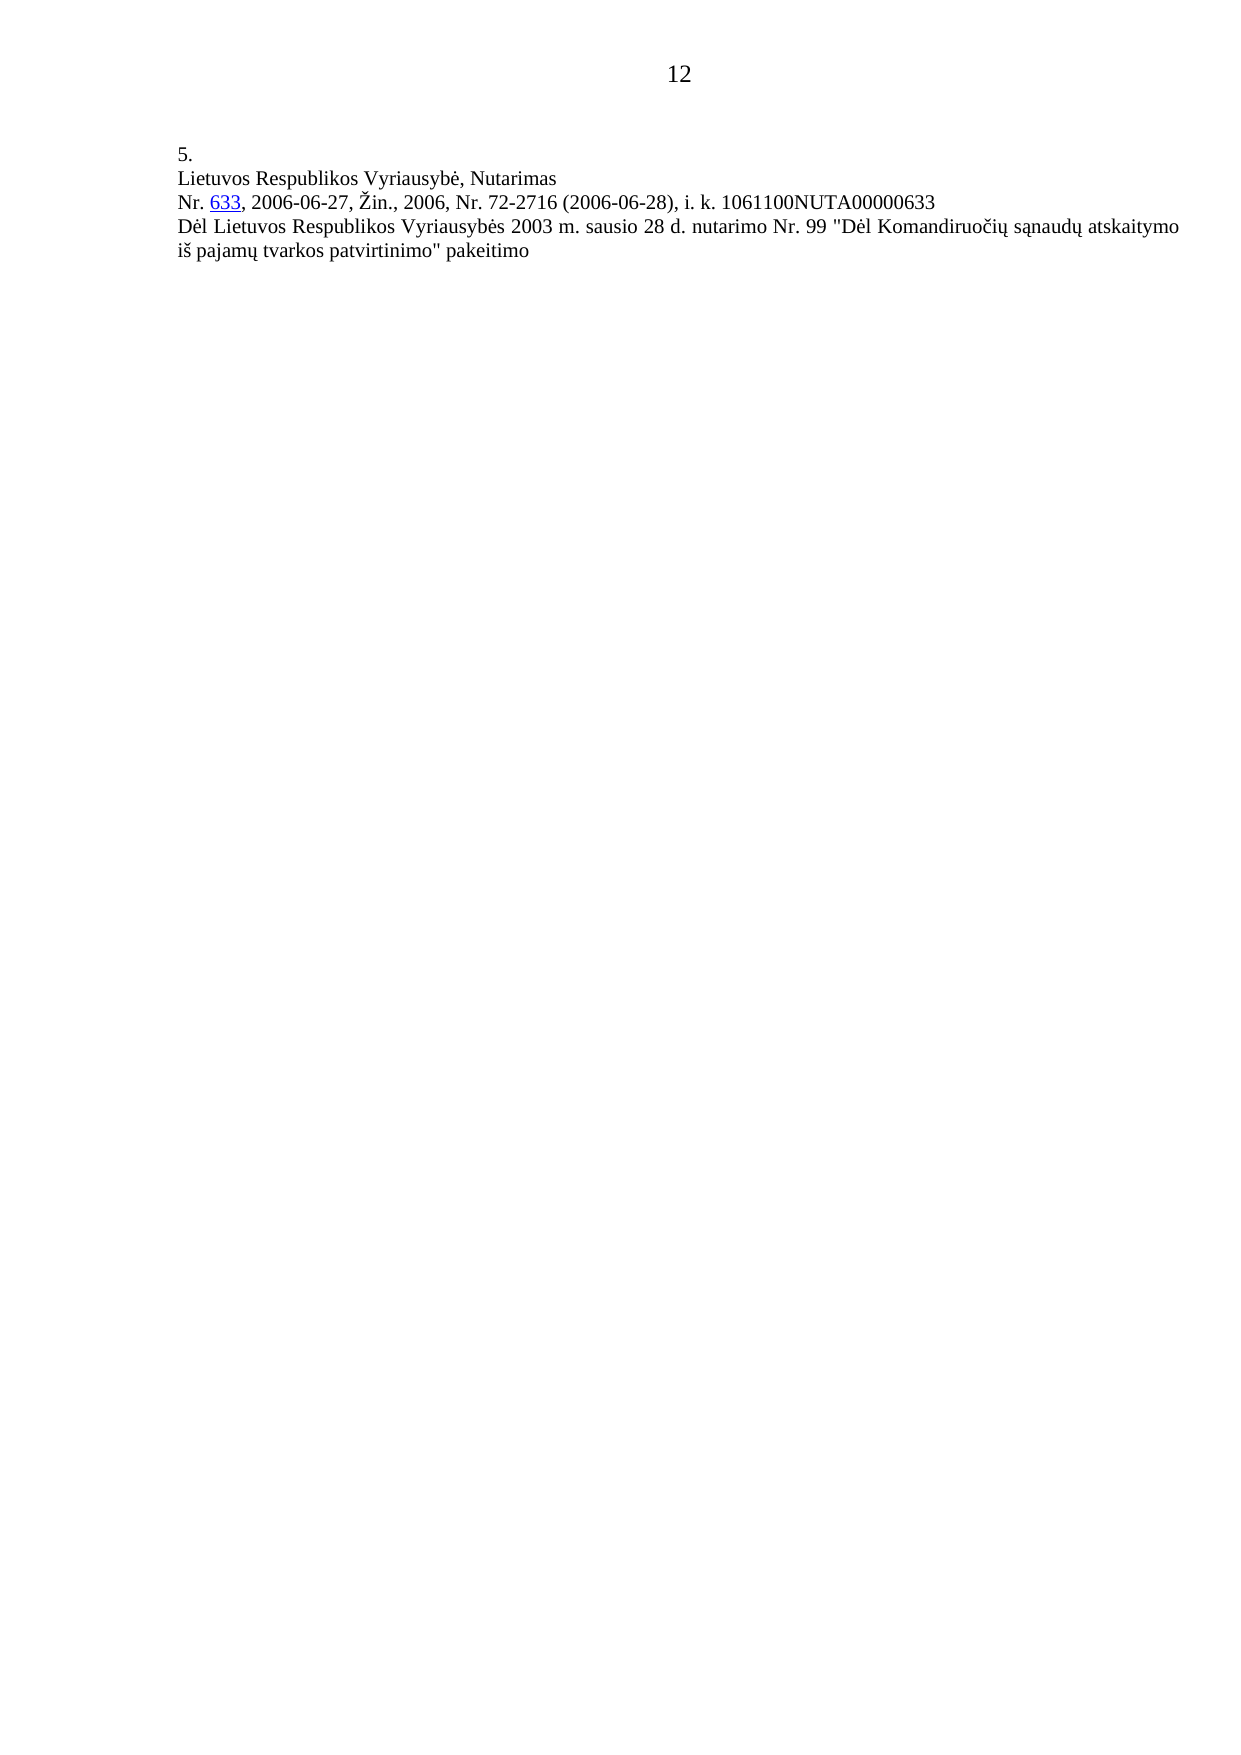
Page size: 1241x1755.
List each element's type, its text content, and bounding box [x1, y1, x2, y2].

text Lietuvos Respublikos Vyriausybė, Nutarimas [177, 166, 1181, 190]
text Nr. 633, 2006-06-27, Žin., 2006, Nr. 72-2716 (2006-06-28), i. k. 1061100NUTA00000633 [177, 190, 1181, 214]
text 5. [177, 142, 1181, 166]
text Dėl Lietuvos Respublikos Vyriausybės 2003 m. sausio 28 d. nutarimo Nr. 99 "Dėl Komandiruočių sąnaudų atskaitymo iš pajamų tvarkos patvirtinimo" pakeitimo [177, 214, 1181, 262]
